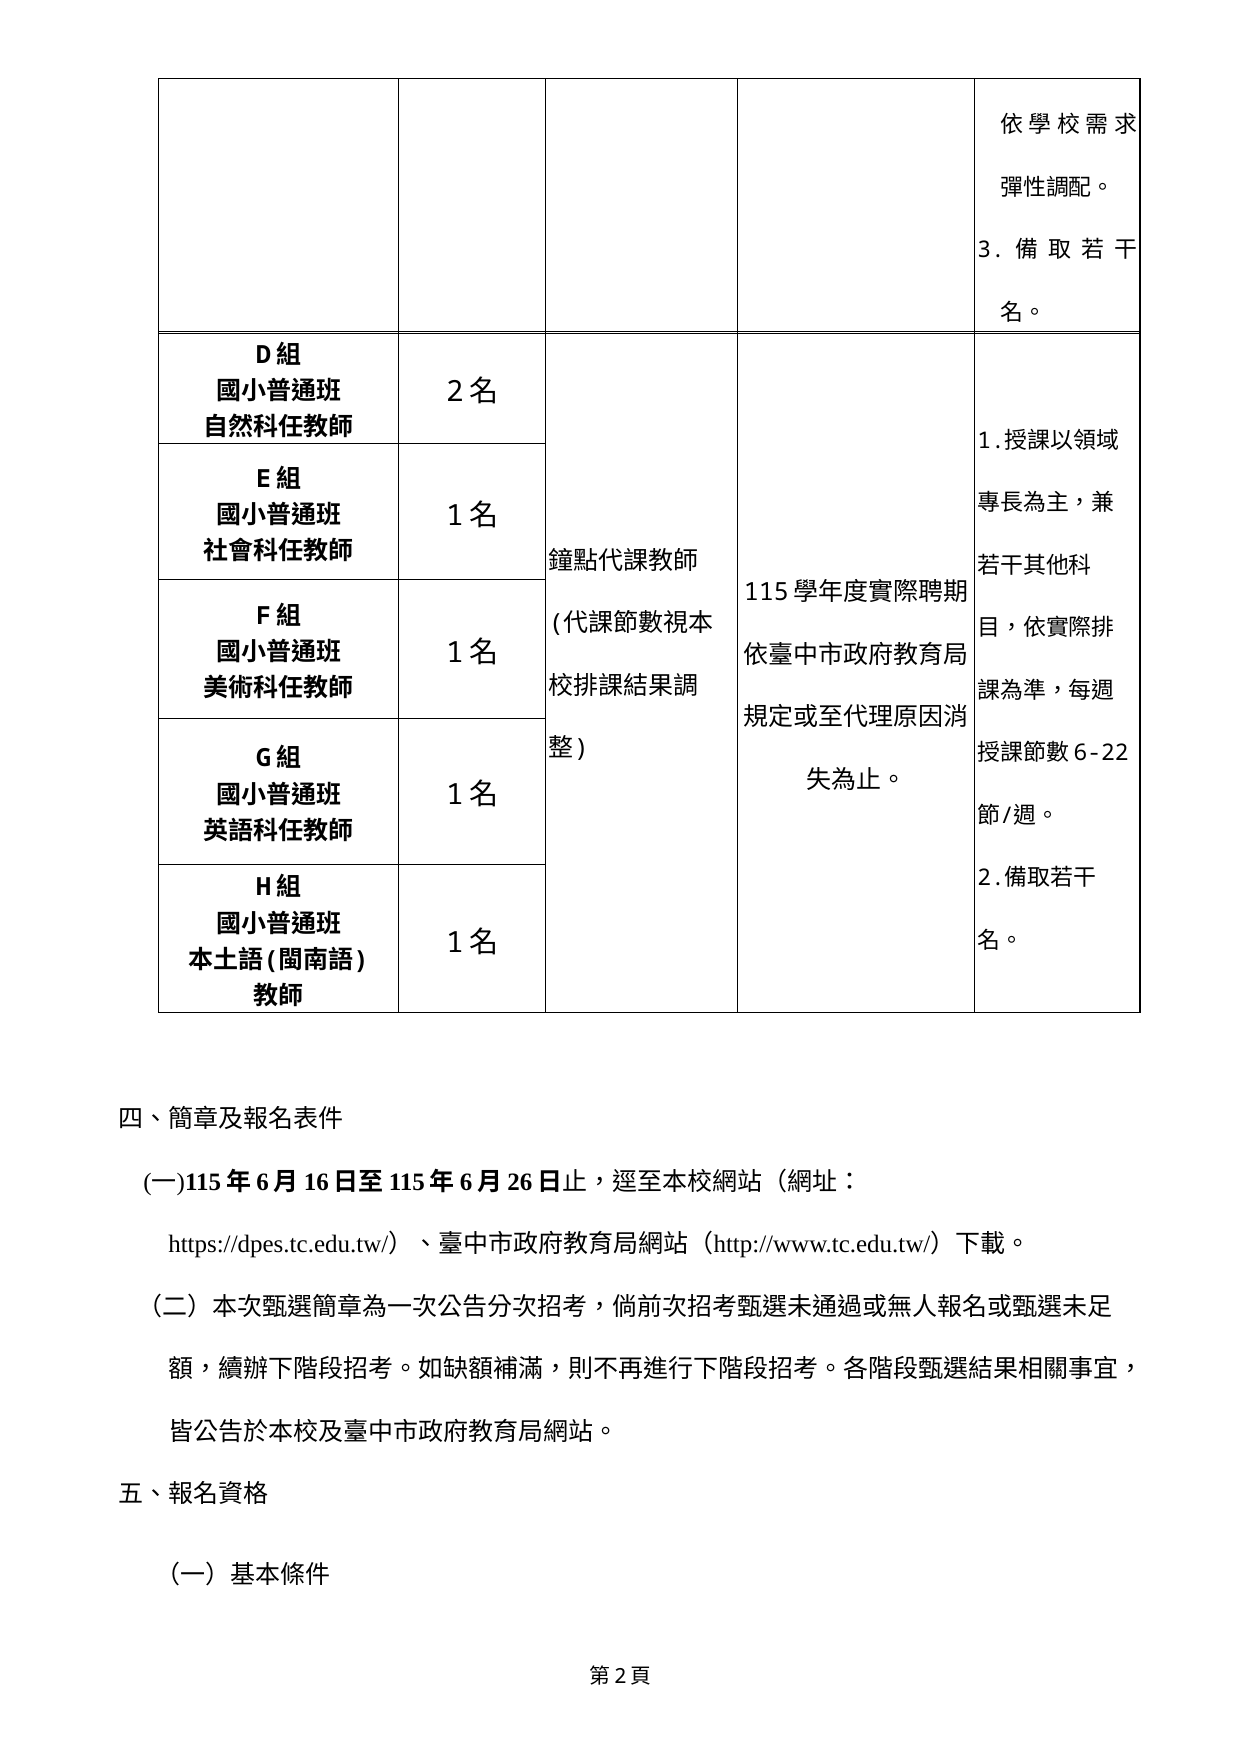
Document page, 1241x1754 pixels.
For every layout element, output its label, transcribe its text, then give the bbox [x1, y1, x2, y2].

table_cell 1.授課以領域專長為主，兼若干其他科 目，依實際排課為準，每週授課節數6-22節/週。 2.備取若干名。 [975, 334, 1139, 1012]
table_cell 2名 [399, 334, 545, 443]
table_cell 1名 [399, 444, 545, 579]
table_cell 依學校需求彈性調配。 3.備取若干名。 [975, 79, 1139, 331]
table_cell H組 國小普通班 本土語(閩南語) 教師 [159, 865, 398, 1012]
text （一）基本條件 [156, 1531, 1122, 1593]
text (一)115年6月16日至115年6月26日止，逕至本校網站（網址： [118, 1138, 1122, 1200]
table_cell 鐘點代課教師 (代課節數視本校排課結果調整) [546, 334, 737, 1012]
table_cell 1名 [399, 580, 545, 717]
table_cell 1名 [399, 719, 545, 864]
table_cell 1名 [399, 865, 545, 1012]
table_cell G組 國小普通班 英語科任教師 [159, 719, 398, 864]
table_cell [159, 79, 398, 331]
table_cell F組 國小普通班 美術科任教師 [159, 580, 398, 717]
text https://dpes.tc.edu.tw/）、臺中市政府教育局網站（http://www.tc.edu.tw/）下載。 [118, 1200, 1122, 1263]
table_cell D組 國小普通班 自然科任教師 [159, 334, 398, 443]
text （二）本次甄選簡章為一次公告分次招考，倘前次招考甄選未通過或無人報名或甄選未足額，續辦下階段招考。如缺額補滿，則不再進行下階段招考。各階段甄選結果相關事宜，皆公告於本校及臺中市政府教育局網站。 [118, 1263, 1122, 1450]
table_cell [399, 79, 545, 331]
table_cell E組 國小普通班 社會科任教師 [159, 444, 398, 579]
table_cell 115學年度實際聘期依臺中市政府教育局規定或至代理原因消失為止。 [738, 334, 974, 1012]
table_cell [546, 79, 737, 331]
table_cell [738, 79, 974, 331]
text 五、報名資格 [118, 1450, 1122, 1513]
text 四、簡章及報名表件 [118, 1075, 1122, 1138]
